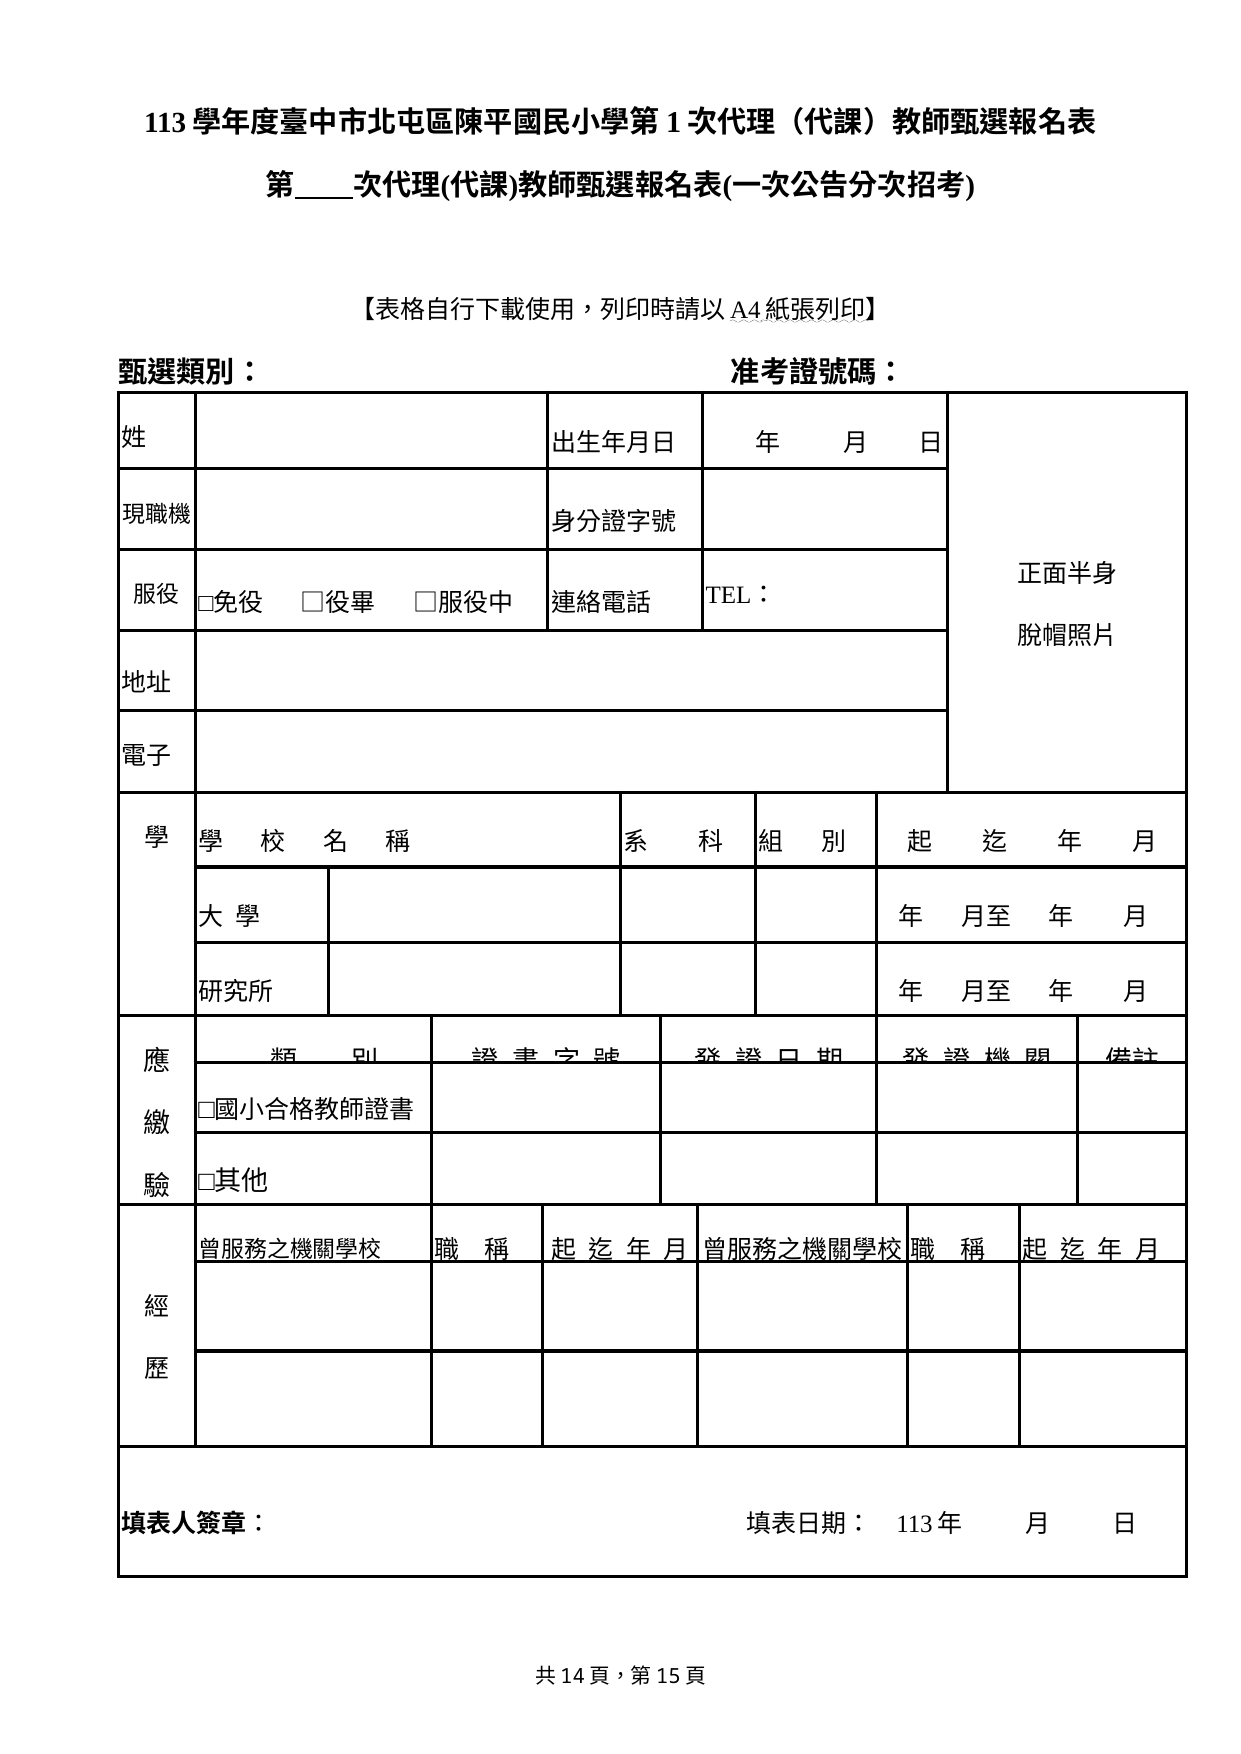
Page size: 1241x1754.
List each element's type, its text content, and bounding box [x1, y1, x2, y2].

table_cell 應 繳 驗 證 件 [120, 1017, 194, 1203]
table_cell 職 稱 [909, 1206, 1018, 1260]
table_cell [197, 712, 946, 791]
table_cell [699, 1263, 906, 1349]
table_cell 組 別 [757, 794, 875, 865]
table_cell 系 科 [622, 794, 754, 865]
table_cell 電子郵件 [120, 712, 194, 791]
table_cell [757, 944, 875, 1014]
table_cell [197, 470, 546, 548]
table_cell [1079, 1064, 1185, 1131]
table_cell 填表人簽章： 填表日期： 113年 月 日 [120, 1448, 1185, 1575]
text 甄選類別： 准考證號碼： [118, 328, 1122, 391]
table_cell 現職機關學校 [120, 470, 194, 548]
table_cell 曾服務之機關學校 [197, 1206, 430, 1260]
table_cell [544, 1353, 696, 1445]
table_cell □免役 □役畢 □服役中 [197, 551, 546, 629]
table_cell 發 證 機 關 [878, 1017, 1076, 1061]
table_cell 起 迄 年 月 [878, 794, 1185, 865]
table_cell [662, 1064, 875, 1131]
table_cell [197, 1353, 430, 1445]
table_cell [1021, 1353, 1185, 1445]
text 113學年度臺中市北屯區陳平國民小學第1次代理（代課）教師甄選報名表 [118, 78, 1122, 141]
table_cell 發 證 日 期 [662, 1017, 875, 1061]
table_cell [330, 869, 619, 941]
table_cell [1079, 1134, 1185, 1203]
table_cell [909, 1353, 1018, 1445]
table_cell [433, 1263, 541, 1349]
table_cell [909, 1263, 1018, 1349]
table_cell 經 歷 [120, 1206, 194, 1445]
table_cell [622, 944, 754, 1014]
table_cell 地址 [120, 632, 194, 708]
table_header [197, 394, 546, 467]
table_cell 曾服務之機關學校 [699, 1206, 906, 1260]
table_cell [662, 1134, 875, 1203]
table_cell 研究所 [197, 944, 327, 1014]
table_cell 服役 情形 [120, 551, 194, 629]
text 【表格自行下載使用，列印時請以A4紙張列印】 [118, 266, 1122, 328]
table_cell 職 稱 [433, 1206, 541, 1260]
table_cell 連絡電話 [549, 551, 701, 629]
table_cell [544, 1263, 696, 1349]
table_cell TEL： 手機： [704, 551, 946, 629]
table_cell 備註 [1079, 1017, 1185, 1061]
table_cell 年 月至 年 月 [878, 869, 1185, 941]
table_cell [622, 869, 754, 941]
table_cell 學 校 名 稱 [197, 794, 619, 865]
table_cell [878, 1134, 1076, 1203]
table_cell 起 迄 年 月 [1021, 1206, 1185, 1260]
table_header 姓 名 [120, 394, 194, 467]
table_cell [433, 1353, 541, 1445]
table_cell [878, 1064, 1076, 1131]
table_cell [704, 470, 946, 548]
table_cell [197, 632, 946, 708]
table_cell 身分證字號 [549, 470, 701, 548]
table_cell 學 歷 [120, 794, 194, 1014]
table_cell [433, 1134, 659, 1203]
table_cell 類 別 [197, 1017, 430, 1061]
table_cell □國小合格教師證書 [197, 1064, 430, 1131]
table_cell [699, 1353, 906, 1445]
table_cell [757, 869, 875, 941]
table_cell [433, 1064, 659, 1131]
table_cell 證 書 字 號 [433, 1017, 659, 1061]
table_header 正面半身 脫帽照片 [949, 394, 1185, 791]
table_header 出生年月日 [549, 394, 701, 467]
table_cell 大 學 [197, 869, 327, 941]
table_cell 年 月至 年 月 [878, 944, 1185, 1014]
table_cell [197, 1263, 430, 1349]
table_cell [330, 944, 619, 1014]
text 第 次代理(代課)教師甄選報名表(一次公告分次招考) [118, 141, 1122, 203]
table_cell □其他 [197, 1134, 430, 1203]
table_cell 起 迄 年 月 [544, 1206, 696, 1260]
table_header 年 月 日 [704, 394, 946, 467]
table_cell [1021, 1263, 1185, 1349]
